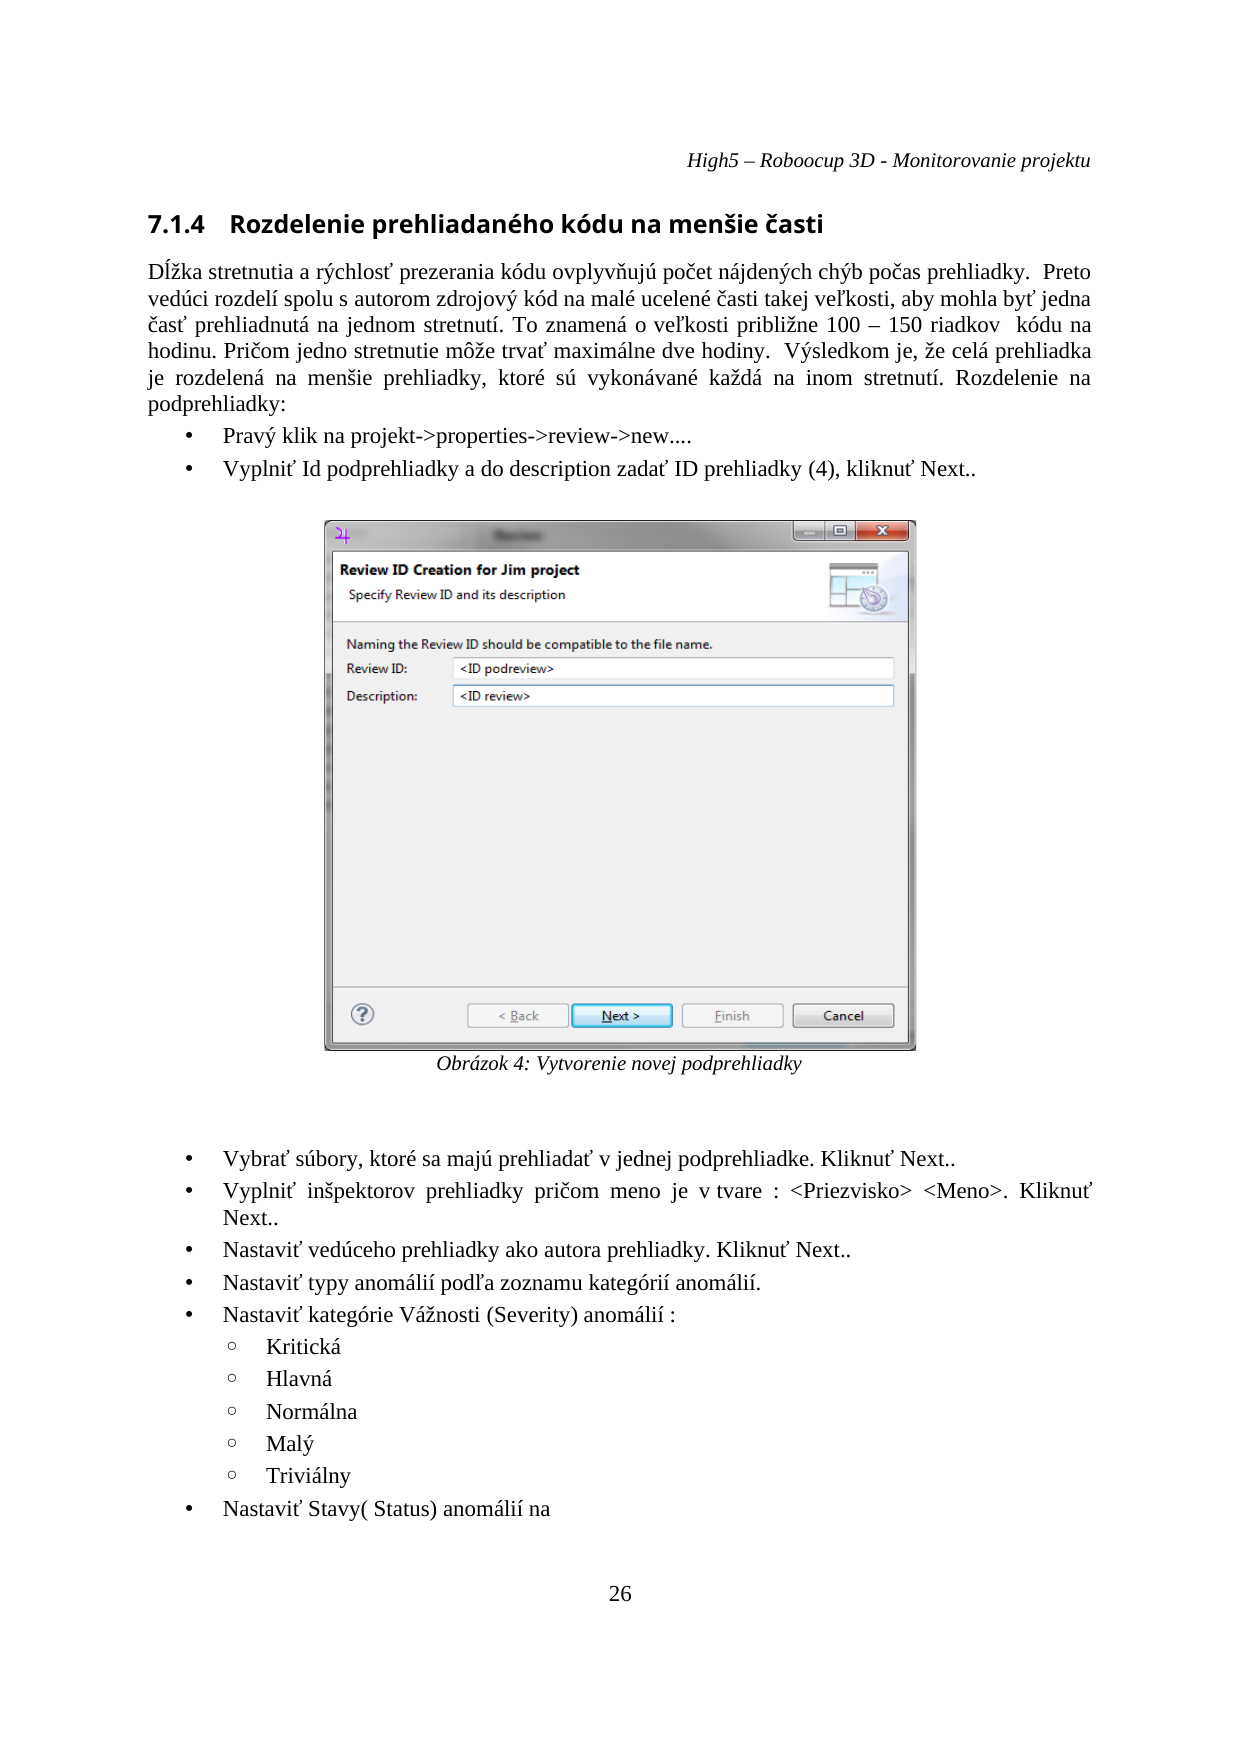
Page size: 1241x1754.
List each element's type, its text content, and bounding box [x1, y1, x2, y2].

list Nastaviť kategórie Vážnosti (Severity) anomálií : [185, 1301, 1093, 1327]
text Obrázok 4: Vytvorenie novej podprehliadky [324, 1051, 916, 1074]
list Vyplniť inšpektorov prehliadky pričom meno je v tvare : <Priezvisko> <Meno>. Kliknuť Next.. [185, 1178, 1093, 1230]
list Nastaviť typy anomálií podľa zoznamu kategórií anomálií. [185, 1268, 1093, 1295]
list Nastaviť Stavy( Status) anomálií na [185, 1494, 1093, 1521]
list Nastaviť vedúceho prehliadky ako autora prehliadky. Kliknuť Next.. [185, 1236, 1093, 1263]
picture [324, 520, 917, 1051]
list Hlavná [223, 1365, 1093, 1392]
list Vybrať súbory, ktoré sa majú prehliadať v jednej podprehliadke. Kliknuť Next.. [185, 1145, 1093, 1172]
list Normálna [223, 1398, 1093, 1424]
text Dĺžka stretnutia a rýchlosť prezerania kódu ovplyvňujú počet nájdených chýb počas prehliadky. Preto vedúci rozdelí spolu s autorom zdrojový kód na malé ucelené časti takej veľkosti, aby mohla byť jedna časť prehliadnutá na jednom stretnutí. To znamená o veľkosti približne 100 – 150 riadkov kódu na hodinu. Pričom jedno stretnutie môže trvať maximálne dve hodiny. Výsledkom je, že celá prehliadka je rozdelená na menšie prehliadky, ktoré sú vykonávané každá na inom stretnutí. Rozdelenie na podprehliadky: [148, 258, 1093, 416]
list Vyplniť Id podprehliadky a do description zadať ID prehliadky (Obrázok 4), kliknuť Next.. [185, 455, 1093, 481]
list Malý [223, 1430, 1093, 1456]
list Kritická [223, 1333, 1093, 1359]
subtitle Rozdelenie prehliadaného kódu na menšie časti [148, 207, 1093, 241]
list Triviálny [223, 1462, 1093, 1489]
list Pravý klik na projekt->properties->review->new.... [185, 422, 1093, 449]
